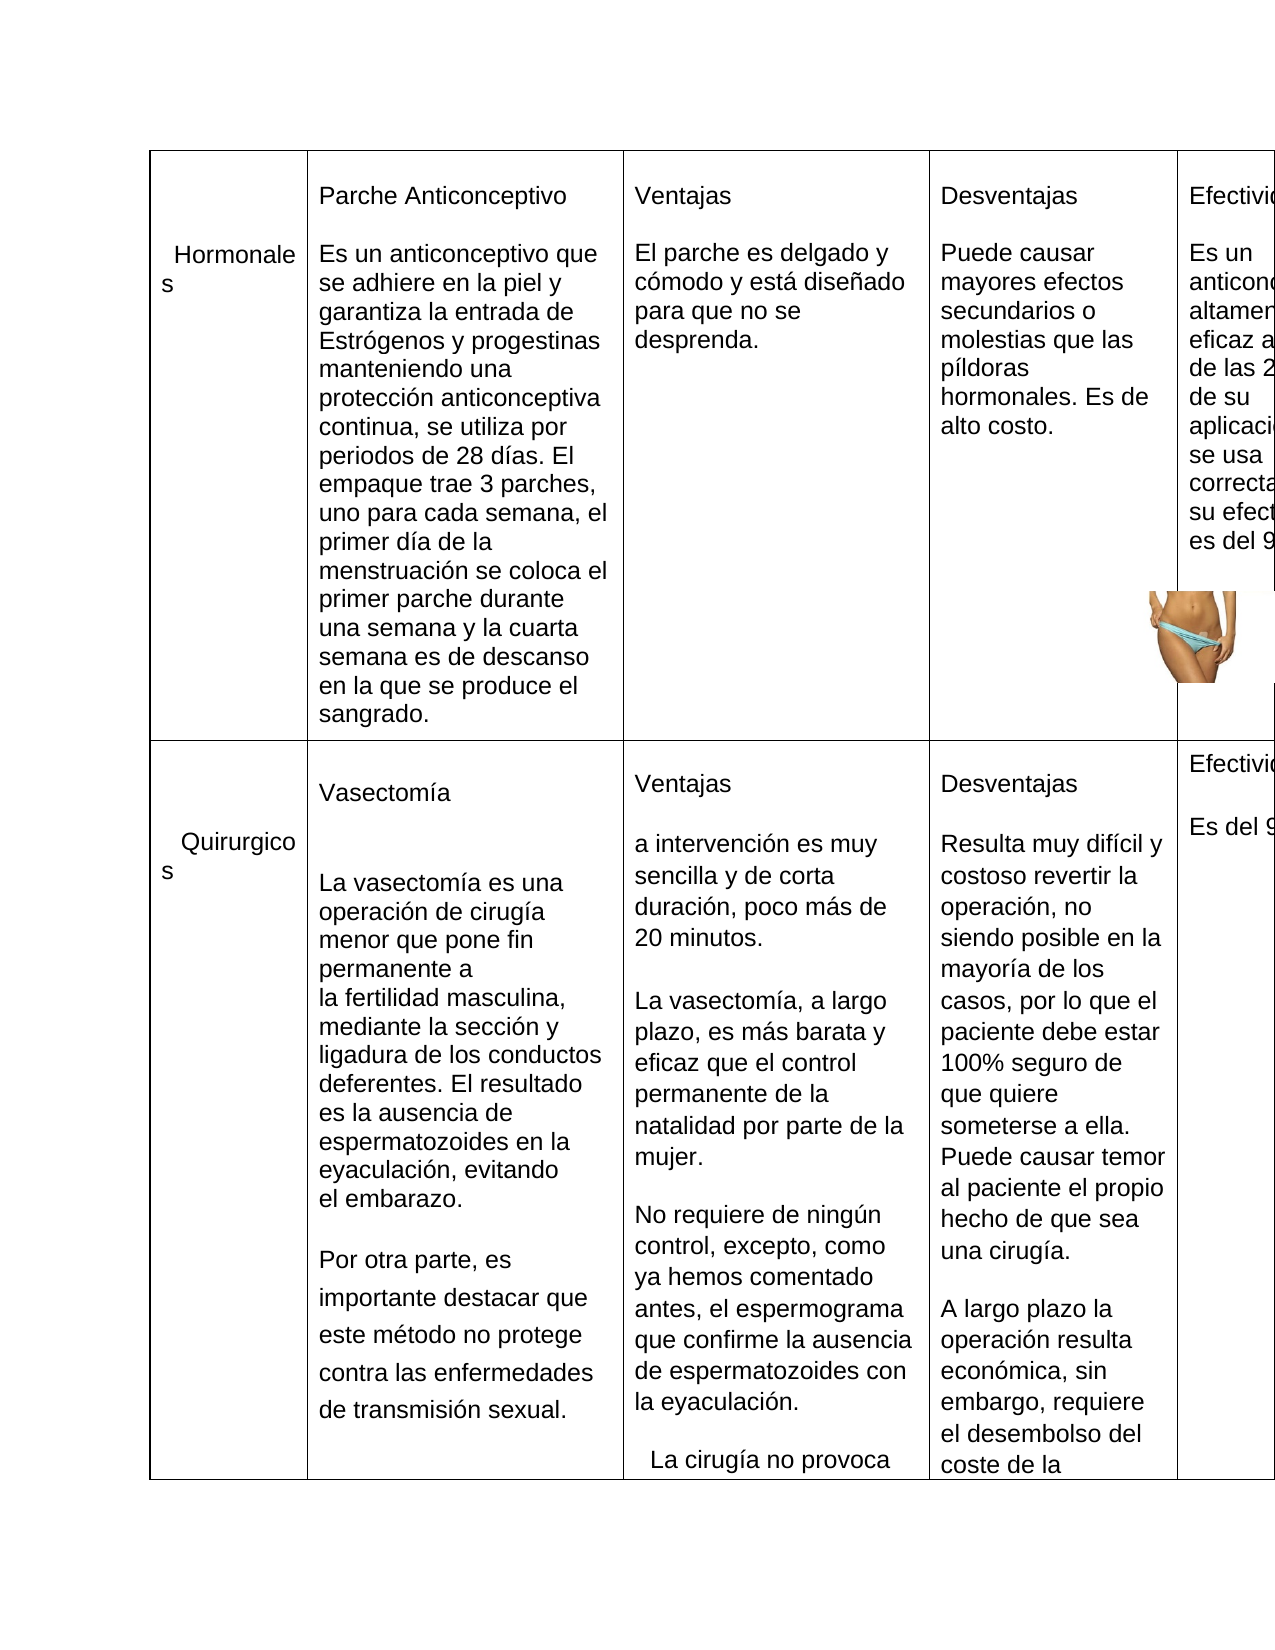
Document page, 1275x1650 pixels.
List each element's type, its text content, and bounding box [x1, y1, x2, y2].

table_cell Efectividad Es un anticonceptivo altamente eficaz a partir de las 24 horas de su aplicación. Si se usa correctamente su efectividad es del 99%. [1178, 151, 1274, 591]
table_cell Efectividad Es un anticonceptivo altamente eficaz a partir de las 24 horas de su aplicación. Si se usa correctamente su efectividad es del 99%. [1178, 683, 1274, 740]
table_cell Ventajas a intervención es muy sencilla y de corta duración, poco más de 20 minutos. La vasectomía, a largo plazo, es más barata y eficaz que el control permanente de la natalidad por parte de la mujer. No requiere de ningún control, excepto, como ya hemos comentado antes, el espermograma que confirme la ausencia de espermatozoides con la eyaculación. La cirugía no provoca [624, 741, 929, 1478]
table_cell Quirurgicos [151, 741, 307, 1478]
table_cell Efectividad Es del 99% [1178, 741, 1274, 1478]
table_cell Vasectomía La vasectomía es una operación de cirugía menor que pone fin permanente a la fertilidad masculina, mediante la sección y ligadura de los conductos deferentes. El resultado es la ausencia de espermatozoides en la eyaculación, evitando el embarazo. Por otra parte, es importante destacar que este método no protege contra las enfermedades de transmisión sexual. [308, 741, 623, 1478]
table_cell Ventajas El parche es delgado y cómodo y está diseñado para que no se desprenda. [624, 151, 929, 740]
table_cell Parche Anticonceptivo Es un anticonceptivo que se adhiere en la piel y garantiza la entrada de Estrógenos y progestinas manteniendo una protección anticonceptiva continua, se utiliza por periodos de 28 días. El empaque trae 3 parches, uno para cada semana, el primer día de la menstruación se coloca el primer parche durante una semana y la cuarta semana es de descanso en la que se produce el sangrado. [308, 151, 623, 740]
table_cell Hormonales [151, 151, 307, 740]
table_cell Desventajas Resulta muy difícil y costoso revertir la operación, no siendo posible en la mayoría de los casos, por lo que el paciente debe estar 100% seguro de que quiere someterse a ella. Puede causar temor al paciente el propio hecho de que sea una cirugía. A largo plazo la operación resulta económica, sin embargo, requiere el desembolso del coste de la [930, 741, 1177, 1478]
table_cell Desventajas Puede causar mayores efectos secundarios o molestias que las píldoras hormonales. Es de alto costo. [930, 151, 1177, 740]
